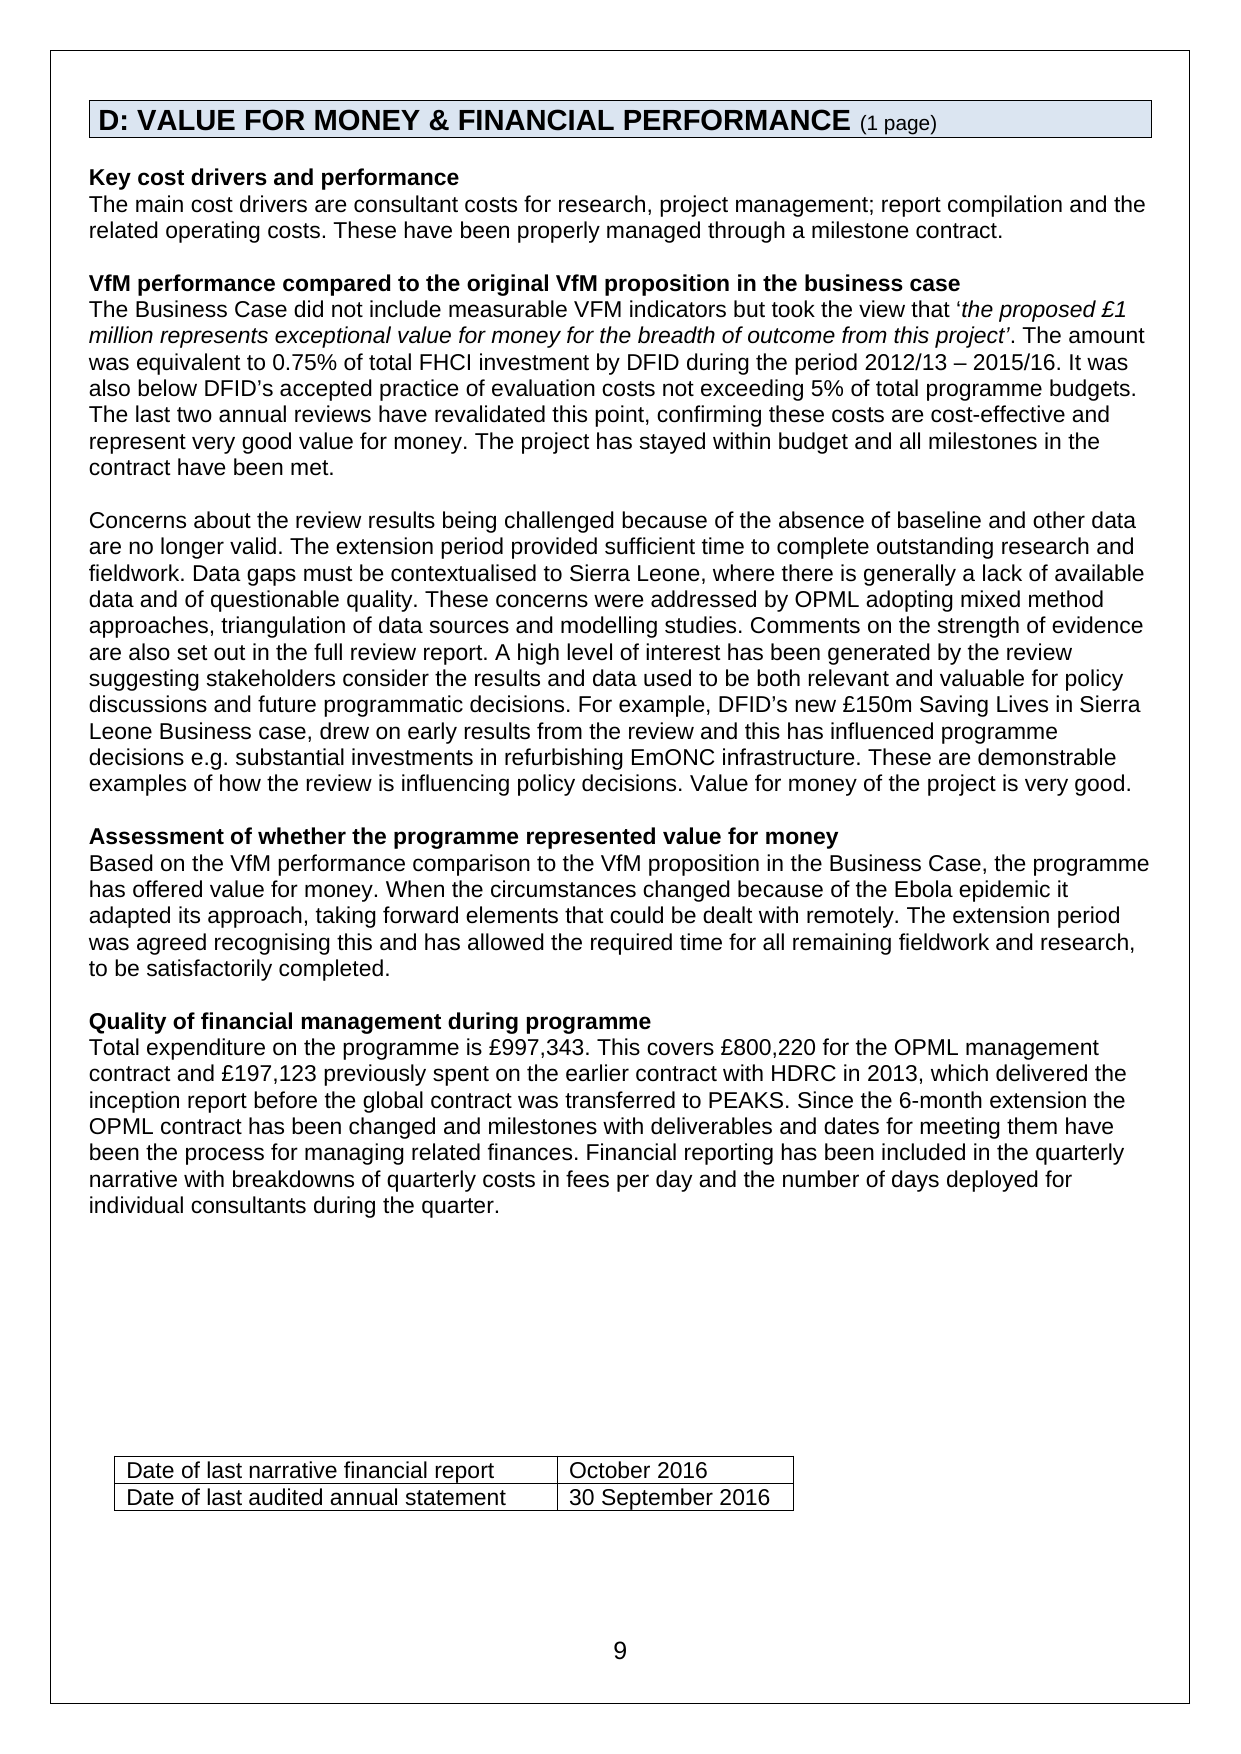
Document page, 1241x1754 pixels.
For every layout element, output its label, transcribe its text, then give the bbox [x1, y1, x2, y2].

text Based on the VfM performance comparison to the VfM proposition in the Business Case, the programme has offered value for money. When the circumstances changed because of the Ebola epidemic it adapted its approach, taking forward elements that could be dealt with remotely. The extension period was agreed recognising this and has allowed the required time for all remaining fieldwork and research, to be satisfactorily completed. [89, 849, 1152, 981]
text The main cost drivers are consultant costs for research, project management; report compilation and the related operating costs. These have been properly managed through a milestone contract. [89, 191, 1152, 243]
table_cell 30 September 2016 [558, 1484, 793, 1510]
text Quality of financial management during programme [89, 1008, 1152, 1034]
subtitle D: VALUE FOR MONEY & FINANCIAL PERFORMANCE (1 page) [90, 101, 1151, 137]
text Assessment of whether the programme represented value for money [89, 823, 1152, 849]
text The Business Case did not include measurable VFM indicators but took the view that ‘the proposed £1 million represents exceptional value for money for the breadth of outcome from this project’. The amount was equivalent to 0.75% of total FHCI investment by DFID during the period 2012/13 – 2015/16. It was also below DFID’s accepted practice of evaluation costs not exceeding 5% of total programme budgets. The last two annual reviews have revalidated this point, confirming these costs are cost-effective and represent very good value for money. The project has stayed within budget and all milestones in the contract have been met. [89, 296, 1152, 481]
text Concerns about the review results being challenged because of the absence of baseline and other data are no longer valid. The extension period provided sufficient time to complete outstanding research and fieldwork. Data gaps must be contextualised to Sierra Leone, where there is generally a lack of available data and of questionable quality. These concerns were addressed by OPML adopting mixed method approaches, triangulation of data sources and modelling studies. Comments on the strength of evidence are also set out in the full review report. A high level of interest has been generated by the review suggesting stakeholders consider the results and data used to be both relevant and valuable for policy discussions and future programmatic decisions. For example, DFID’s new £150m Saving Lives in Sierra Leone Business case, drew on early results from the review and this has influenced programme decisions e.g. substantial investments in refurbishing EmONC infrastructure. These are demonstrable examples of how the review is influencing policy decisions. Value for money of the project is very good. [89, 507, 1152, 797]
table_cell Date of last audited annual statement [115, 1484, 557, 1510]
text Total expenditure on the programme is £997,343. This covers £800,220 for the OPML management contract and £197,123 previously spent on the earlier contract with HDRC in 2013, which delivered the inception report before the global contract was transferred to PEAKS. Since the 6-month extension the OPML contract has been changed and milestones with deliverables and dates for meeting them have been the process for managing related finances. Financial reporting has been included in the quarterly narrative with breakdowns of quarterly costs in fees per day and the number of days deployed for individual consultants during the quarter. [89, 1034, 1152, 1218]
table_header October 2016 [558, 1457, 793, 1483]
table_header Date of last narrative financial report [115, 1457, 557, 1483]
text VfM performance compared to the original VfM proposition in the business case [89, 270, 1152, 296]
text Key cost drivers and performance [89, 164, 1152, 191]
